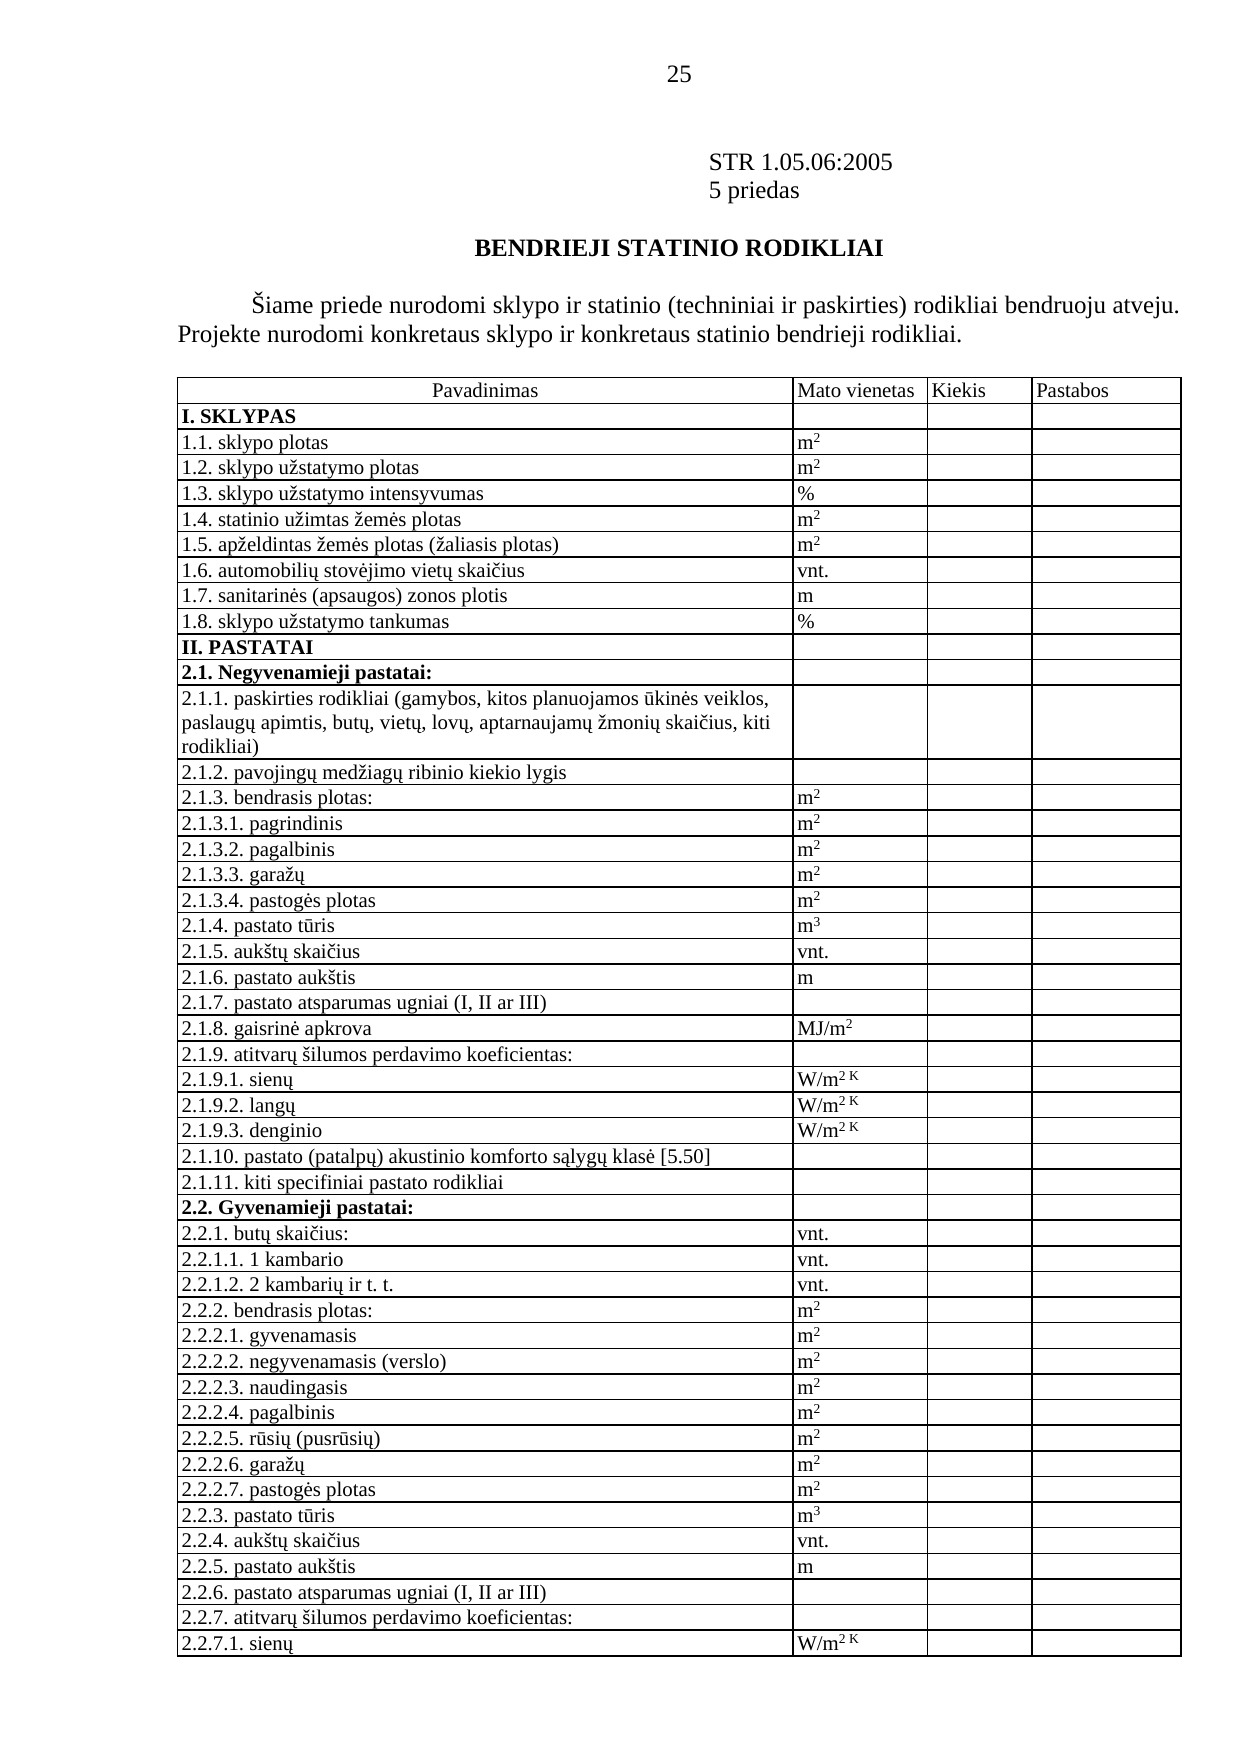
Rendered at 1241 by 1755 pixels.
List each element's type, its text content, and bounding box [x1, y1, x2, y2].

table_cell [1033, 1477, 1180, 1501]
table_cell [1033, 1272, 1180, 1296]
table_cell [928, 862, 1031, 886]
text BENDRIEJI STATINIO RODIKLIAI [177, 233, 1181, 262]
table_cell 2.1.3.3. garažų [178, 862, 792, 886]
table_cell [1033, 1554, 1180, 1578]
table_cell [1033, 404, 1180, 428]
table_cell vnt. [794, 1247, 927, 1271]
table_cell [928, 1554, 1031, 1578]
table_cell [794, 686, 927, 758]
table_cell m3 [794, 1503, 927, 1527]
table_cell 2.1.3.4. pastogės plotas [178, 888, 792, 912]
table_cell [928, 1580, 1031, 1604]
table_cell [1033, 1221, 1180, 1245]
table_cell [1033, 1528, 1180, 1552]
table_cell vnt. [794, 1528, 927, 1552]
table_cell m2 [794, 507, 927, 531]
table_cell [1033, 965, 1180, 989]
table_cell [794, 1580, 927, 1604]
table_cell 2.1.3. bendrasis plotas: [178, 785, 792, 809]
table_cell [928, 1016, 1031, 1040]
table_cell [928, 404, 1031, 428]
table_cell 2.1.3.1. pagrindinis [178, 811, 792, 835]
table_cell [1033, 1042, 1180, 1066]
table_cell 2.1.1. paskirties rodikliai (gamybos, kitos planuojamos ūkinės veiklos, paslaugų apimtis, butų, vietų, lovų, aptarnaujamų žmonių skaičius, kiti rodikliai) [178, 686, 792, 758]
table_header Kiekis [928, 378, 1031, 402]
table_cell 2.2.2.7. pastogės plotas [178, 1477, 792, 1501]
table_cell 2.1.2. pavojingų medžiagų ribinio kiekio lygis [178, 760, 792, 784]
table_cell [794, 1042, 927, 1066]
table_cell 2.2.4. aukštų skaičius [178, 1528, 792, 1552]
table_cell [928, 1272, 1031, 1296]
table_cell [1033, 939, 1180, 963]
table_cell m2 [794, 1298, 927, 1322]
table_cell 1.2. sklypo užstatymo plotas [178, 455, 792, 479]
table_header Pavadinimas [178, 378, 792, 402]
text 5 priedas [177, 176, 1181, 204]
table_cell [928, 583, 1031, 607]
table_cell [928, 1247, 1031, 1271]
table_cell II. PASTATAI [178, 635, 792, 659]
table_cell [928, 1605, 1031, 1629]
table_cell 2.2.1. butų skaičius: [178, 1221, 792, 1245]
table_cell % [794, 609, 927, 633]
table_cell [1033, 430, 1180, 454]
table_cell [1033, 558, 1180, 582]
table_cell [928, 1426, 1031, 1450]
table_cell 2.2.7.1. sienų [178, 1631, 792, 1655]
table_cell W/m2 K [794, 1631, 927, 1655]
table_cell [1033, 1580, 1180, 1604]
table_cell [1033, 1375, 1180, 1399]
table_cell [794, 760, 927, 784]
table_cell 2.1.9. atitvarų šilumos perdavimo koeficientas: [178, 1042, 792, 1066]
table_cell [1033, 1195, 1180, 1219]
table_cell [928, 1349, 1031, 1373]
table_cell 2.1.5. aukštų skaičius [178, 939, 792, 963]
table_cell [928, 1323, 1031, 1347]
table_cell 2.1. Negyvenamieji pastatai: [178, 660, 792, 684]
table_cell [1033, 1605, 1180, 1629]
table_cell [928, 1375, 1031, 1399]
table_cell [928, 1452, 1031, 1476]
table_cell [1033, 1426, 1180, 1450]
table_cell [1033, 1016, 1180, 1040]
table_cell [928, 913, 1031, 937]
table_cell 2.2. Gyvenamieji pastatai: [178, 1195, 792, 1219]
table_cell [1033, 1144, 1180, 1168]
table_cell [1033, 1349, 1180, 1373]
table_cell [928, 532, 1031, 556]
table_cell [794, 635, 927, 659]
table_cell [928, 430, 1031, 454]
table_cell [928, 1503, 1031, 1527]
table_cell [794, 660, 927, 684]
table_cell [1033, 1452, 1180, 1476]
table_cell % [794, 481, 927, 505]
table_cell [928, 1118, 1031, 1142]
table_cell [928, 660, 1031, 684]
table_cell m2 [794, 1349, 927, 1373]
table_cell 1.1. sklypo plotas [178, 430, 792, 454]
table_cell [1033, 1170, 1180, 1194]
table_cell 2.2.6. pastato atsparumas ugniai (I, II ar III) [178, 1580, 792, 1604]
table_cell 1.4. statinio užimtas žemės plotas [178, 507, 792, 531]
table_cell [1033, 455, 1180, 479]
table_cell [928, 481, 1031, 505]
table_cell 1.3. sklypo užstatymo intensyvumas [178, 481, 792, 505]
table_cell 2.2.1.1. 1 kambario [178, 1247, 792, 1271]
table_cell 1.7. sanitarinės (apsaugos) zonos plotis [178, 583, 792, 607]
table_cell 2.2.2.5. rūsių (pusrūsių) [178, 1426, 792, 1450]
table_cell [928, 837, 1031, 861]
table_cell [928, 507, 1031, 531]
table_cell [1033, 1298, 1180, 1322]
table_cell [1033, 1093, 1180, 1117]
table_cell m2 [794, 455, 927, 479]
table_cell m3 [794, 913, 927, 937]
table_cell 2.1.6. pastato aukštis [178, 965, 792, 989]
table_cell m [794, 1554, 927, 1578]
table_cell [1033, 990, 1180, 1014]
table_cell 1.5. apželdintas žemės plotas (žaliasis plotas) [178, 532, 792, 556]
table_cell [928, 558, 1031, 582]
table_cell 2.1.9.3. denginio [178, 1118, 792, 1142]
table_cell [1033, 635, 1180, 659]
table_cell m2 [794, 785, 927, 809]
table_cell m2 [794, 1323, 927, 1347]
table_cell m2 [794, 1452, 927, 1476]
table_cell W/m2 K [794, 1118, 927, 1142]
table_cell [928, 1042, 1031, 1066]
table_cell [794, 1605, 927, 1629]
table_cell [1033, 609, 1180, 633]
table_cell [1033, 811, 1180, 835]
table_cell 1.8. sklypo užstatymo tankumas [178, 609, 792, 633]
table_cell [1033, 660, 1180, 684]
table_cell [928, 1528, 1031, 1552]
table_cell [1033, 837, 1180, 861]
table_cell [928, 1144, 1031, 1168]
table_cell [794, 990, 927, 1014]
table_cell 2.2.2.4. pagalbinis [178, 1400, 792, 1424]
table_cell [928, 939, 1031, 963]
table_cell 2.2.5. pastato aukštis [178, 1554, 792, 1578]
table_cell vnt. [794, 1221, 927, 1245]
table_cell 2.1.7. pastato atsparumas ugniai (I, II ar III) [178, 990, 792, 1014]
text STR 1.05.06:2005 [177, 147, 1181, 176]
table_cell 2.2.2.6. garažų [178, 1452, 792, 1476]
table_cell [928, 455, 1031, 479]
table_cell [928, 1400, 1031, 1424]
table_cell [928, 1631, 1031, 1655]
table_cell [928, 760, 1031, 784]
table_cell [928, 1195, 1031, 1219]
table_cell [1033, 481, 1180, 505]
table_cell [1033, 760, 1180, 784]
table_header Mato vienetas [794, 378, 927, 402]
table_cell MJ/m2 [794, 1016, 927, 1040]
table_cell [928, 1477, 1031, 1501]
table_cell [1033, 1400, 1180, 1424]
table_cell [928, 888, 1031, 912]
table_cell [1033, 913, 1180, 937]
table_cell I. SKLYPAS [178, 404, 792, 428]
table_cell m [794, 965, 927, 989]
table_cell 2.1.8. gaisrinė apkrova [178, 1016, 792, 1040]
table_cell [928, 965, 1031, 989]
table_cell m2 [794, 862, 927, 886]
table_cell m2 [794, 837, 927, 861]
table_cell 2.1.9.1. sienų [178, 1067, 792, 1091]
table_cell 2.1.4. pastato tūris [178, 913, 792, 937]
table_cell [1033, 583, 1180, 607]
table_cell [928, 1221, 1031, 1245]
table_cell m2 [794, 430, 927, 454]
text Šiame priede nurodomi sklypo ir statinio (techniniai ir paskirties) rodikliai bendruoju atveju. Projekte nurodomi konkretaus sklypo ir konkretaus statinio bendrieji rodikliai. [177, 291, 1181, 348]
table_cell vnt. [794, 939, 927, 963]
table_cell m2 [794, 532, 927, 556]
table_cell [794, 1170, 927, 1194]
table_cell [1033, 862, 1180, 886]
table_cell 2.1.3.2. pagalbinis [178, 837, 792, 861]
table_cell [1033, 686, 1180, 758]
table_cell [928, 1170, 1031, 1194]
table_cell [928, 990, 1031, 1014]
table_cell 2.2.2. bendrasis plotas: [178, 1298, 792, 1322]
table_cell [1033, 1631, 1180, 1655]
table_cell [1033, 785, 1180, 809]
table_cell [1033, 1118, 1180, 1142]
table_cell W/m2 K [794, 1067, 927, 1091]
table_cell [1033, 888, 1180, 912]
table_cell [1033, 1503, 1180, 1527]
table_cell 2.1.9.2. langų [178, 1093, 792, 1117]
table_cell [1033, 507, 1180, 531]
table_cell vnt. [794, 558, 927, 582]
table_cell [928, 1093, 1031, 1117]
table_cell m2 [794, 1375, 927, 1399]
table_cell 2.1.10. pastato (patalpų) akustinio komforto sąlygų klasė [5.50] [178, 1144, 792, 1168]
table_cell [928, 1067, 1031, 1091]
table_cell 2.2.2.2. negyvenamasis (verslo) [178, 1349, 792, 1373]
table_cell W/m2 K [794, 1093, 927, 1117]
table_cell [1033, 1247, 1180, 1271]
table_cell [928, 785, 1031, 809]
table_cell m2 [794, 1400, 927, 1424]
table_cell 2.2.3. pastato tūris [178, 1503, 792, 1527]
table_cell [928, 811, 1031, 835]
table_cell [794, 404, 927, 428]
table_cell m2 [794, 1426, 927, 1450]
table_cell [794, 1144, 927, 1168]
table_cell 2.2.2.1. gyvenamasis [178, 1323, 792, 1347]
table_cell [1033, 532, 1180, 556]
table_cell vnt. [794, 1272, 927, 1296]
table_cell [928, 686, 1031, 758]
table_cell [928, 1298, 1031, 1322]
table_cell m2 [794, 888, 927, 912]
table_cell [1033, 1323, 1180, 1347]
table_cell m2 [794, 811, 927, 835]
table_cell [928, 635, 1031, 659]
table_cell 1.6. automobilių stovėjimo vietų skaičius [178, 558, 792, 582]
table_header Pastabos [1033, 378, 1180, 402]
table_cell 2.2.2.3. naudingasis [178, 1375, 792, 1399]
table_cell 2.2.1.2. 2 kambarių ir t. t. [178, 1272, 792, 1296]
table_cell [1033, 1067, 1180, 1091]
table_cell 2.1.11. kiti specifiniai pastato rodikliai [178, 1170, 792, 1194]
table_cell [928, 609, 1031, 633]
table_cell [794, 1195, 927, 1219]
table_cell m2 [794, 1477, 927, 1501]
table_cell 2.2.7. atitvarų šilumos perdavimo koeficientas: [178, 1605, 792, 1629]
table_cell m [794, 583, 927, 607]
